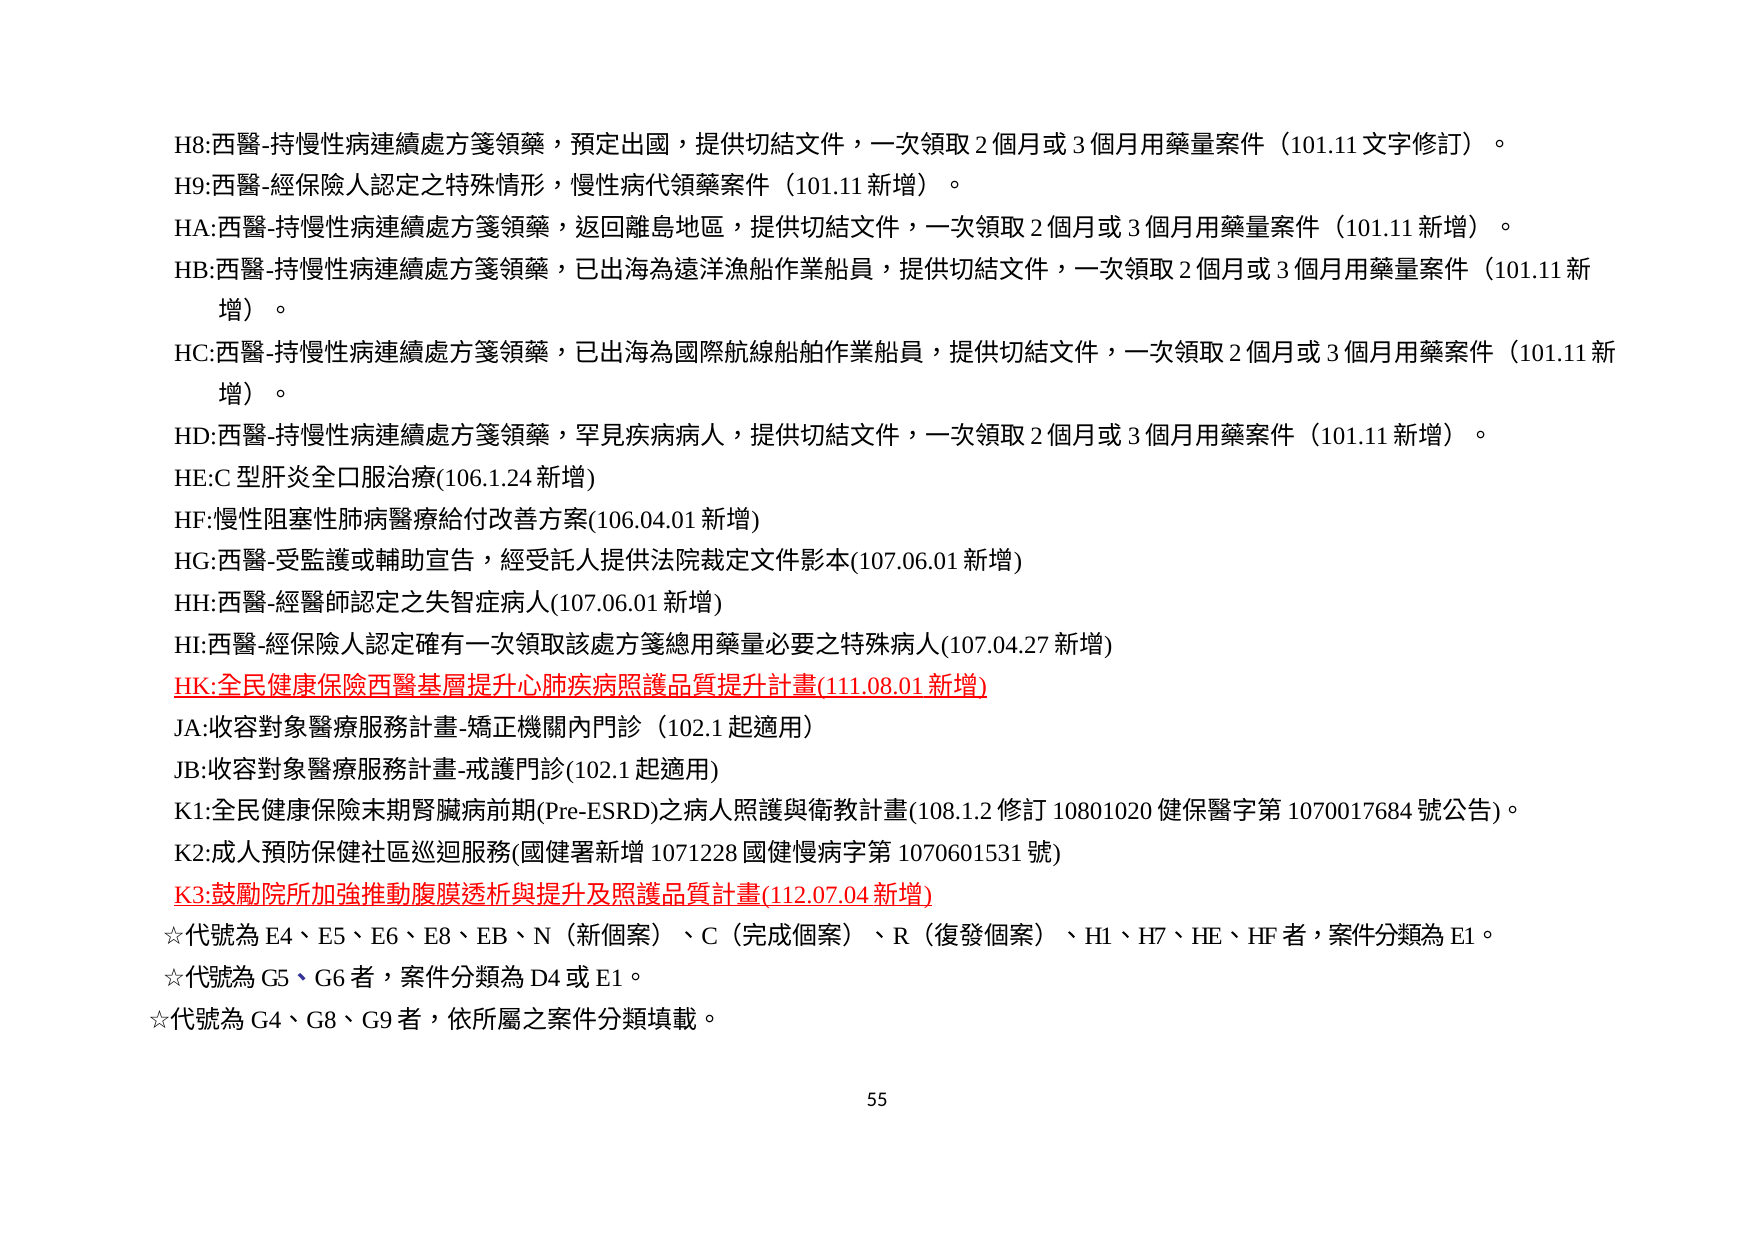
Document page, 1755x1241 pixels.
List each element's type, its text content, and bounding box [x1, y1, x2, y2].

table_cell H8:西醫-持慢性病連續處方箋領藥，預定出國，提供切結文件，一次領取2個月或3個月用藥量案件（101.11文字修訂）。 H9:西醫-經保險人認定之特殊情形，慢性病代領藥案件（101.11新增）。 HA:西醫-持慢性病連續處方箋領藥，返回離島地區，提供切結文件，一次領取2個月或3個月用藥量案件（101.11新增）。 HB:西醫-持慢性病連續處方箋領藥，已出海為遠洋漁船作業船員，提供切結文件，一次領取2個月或3個月用藥量案件（101.11新增）。 HC:西醫-持慢性病連續處方箋領藥，已出海為國際航線船舶作業船員，提供切結文件，一次領取2個月或3個月用藥案件（101.11新增）。 HD:西醫-持慢性病連續處方箋領藥，罕見疾病病人，提供切結文件，一次領取2個月或3個月用藥案件（101.11新增）。 HE:C型肝炎全口服治療(106.1.24新增) HF:慢性阻塞性肺病醫療給付改善方案(106.04.01新增) HG:西醫-受監護或輔助宣告，經受託人提供法院裁定文件影本(107.06.01新增) HH:西醫-經醫師認定之失智症病人(107.06.01新增) HI:西醫-經保險人認定確有一次領取該處方箋總用藥量必要之特殊病人(107.04.27新增) HK:全民健康保險西醫基層提升心肺疾病照護品質提升計畫(111.08.01新增) JA:收容對象醫療服務計畫-矯正機關內門診（102.1起適用） JB:收容對象醫療服務計畫-戒護門診(102.1起適用) K1:全民健康保險末期腎臟病前期(Pre-ESRD)之病人照護與衛教計畫(108.1.2修訂10801020健保醫字第1070017684號公告)。 K2:成人預防保健社區巡迴服務(國健署新增1071228國健慢病字第1070601531號) K3:鼓勵院所加強推動腹膜透析與提升及照護品質計畫(112.07.04新增) ☆代號為E4、E5、E6、E8、EB、N（新個案）、C（完成個案）、R（復發個案）、H1、H7、HE、HF者，案件分類為E1。 ☆代號為G5、G6者，案件分類為D4或E1。 ☆代號為G4、G8、G9者，依所屬之案件分類填載。 [118, 119, 1658, 1035]
